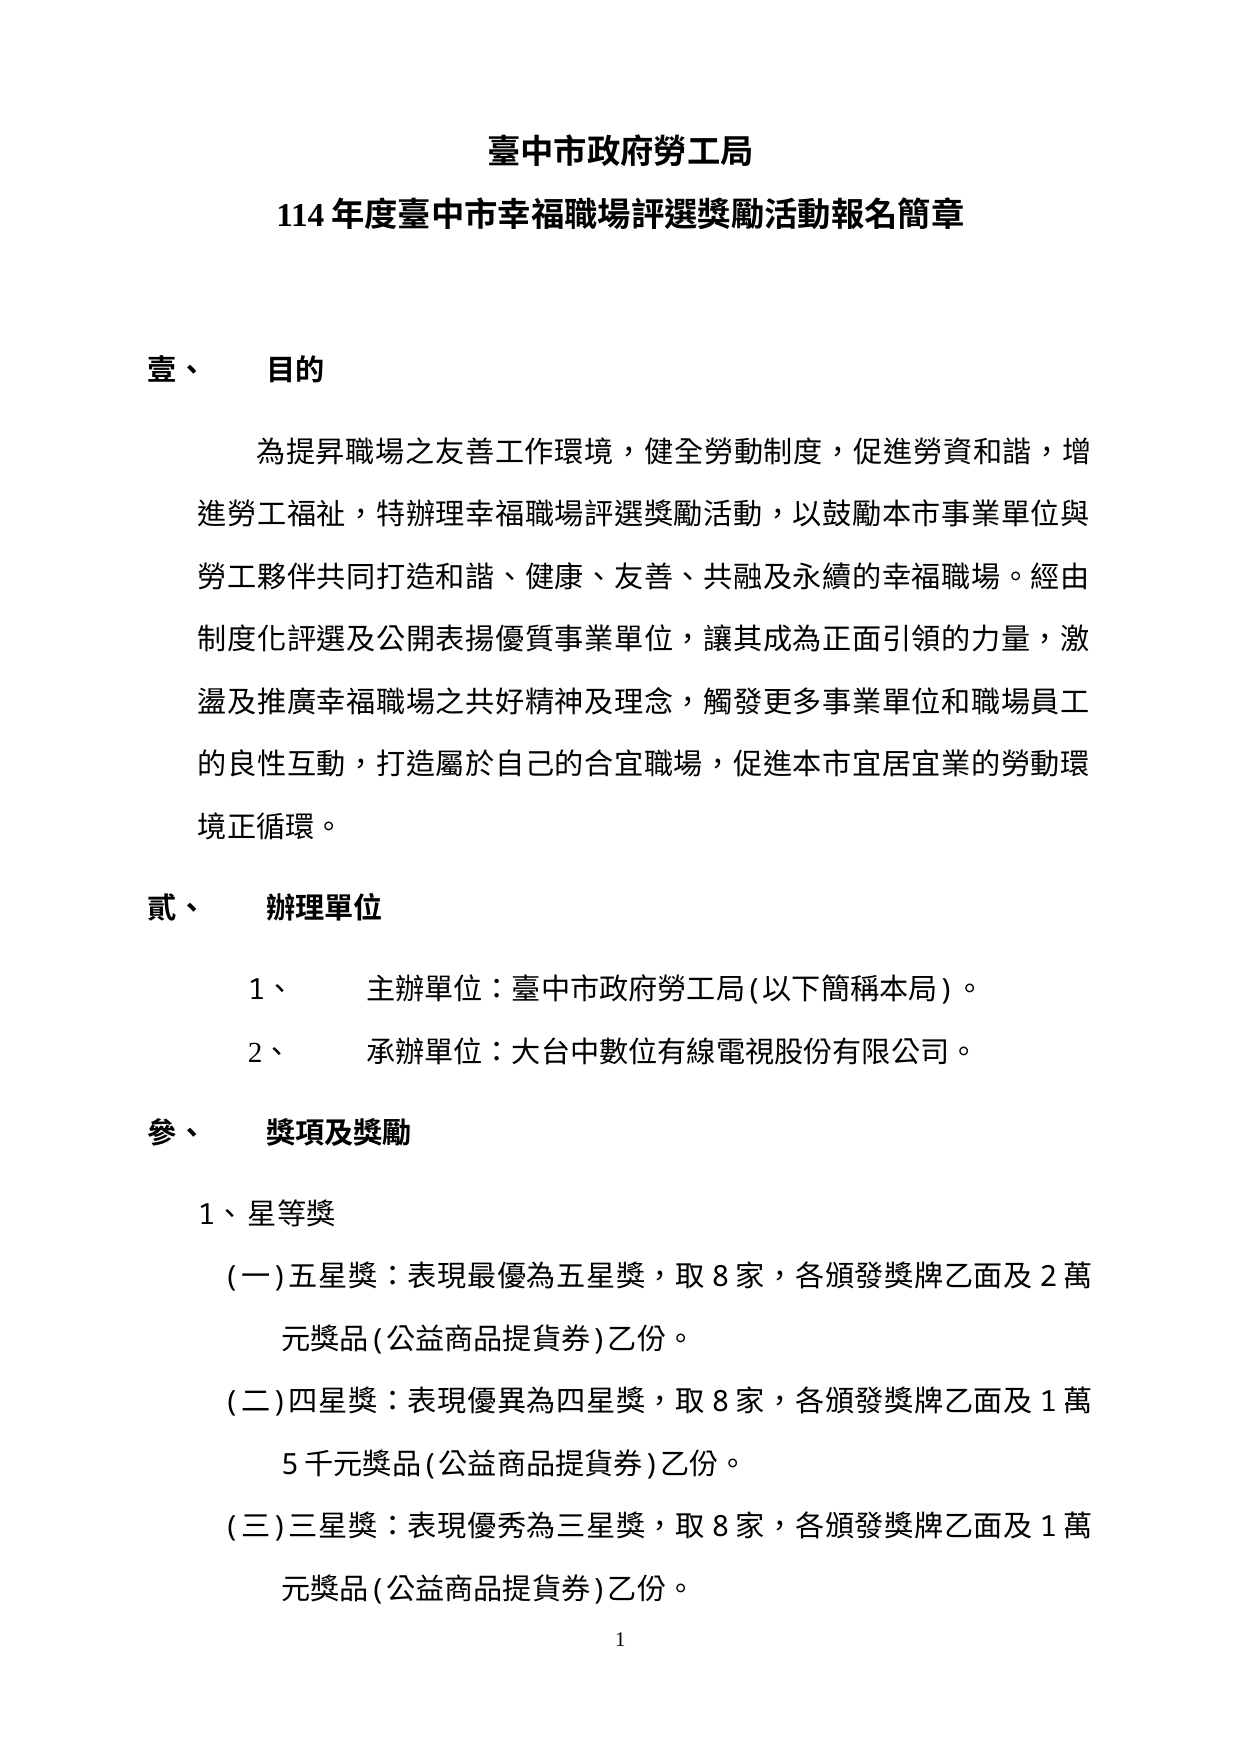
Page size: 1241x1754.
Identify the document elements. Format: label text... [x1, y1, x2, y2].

text (二)四星獎：表現優異為四星獎，取8家，各頒發獎牌乙面及1萬5千元獎品(公益商品提貨券)乙份。 [223, 1358, 1092, 1483]
list 星等獎 [198, 1170, 1092, 1233]
text (三)三星獎：表現優秀為三星獎，取8家，各頒發獎牌乙面及1萬元獎品(公益商品提貨券)乙份。 [223, 1483, 1092, 1608]
list 主辦單位：臺中市政府勞工局(以下簡稱本局)。 [248, 945, 1092, 1008]
text 114年度臺中市幸福職場評選獎勵活動報名簡章 [148, 170, 1092, 233]
text 臺中市政府勞工局 [148, 108, 1092, 170]
list 獎項及獎勵 [148, 1089, 1092, 1151]
list 辦理單位 [148, 864, 1092, 926]
list 承辦單位：大台中數位有線電視股份有限公司。 [248, 1008, 1092, 1070]
text 為提昇職場之友善工作環境，健全勞動制度，促進勞資和諧，增進勞工福祉，特辦理幸福職場評選獎勵活動，以鼓勵本市事業單位與勞工夥伴共同打造和諧、健康、友善、共融及永續的幸福職場。經由制度化評選及公開表揚優質事業單位，讓其成為正面引領的力量，激盪及推廣幸福職場之共好精神及理念，觸發更多事業單位和職場員工的良性互動，打造屬於自己的合宜職場，促進本市宜居宜業的勞動環境正循環。 [198, 408, 1092, 845]
text (一)五星獎：表現最優為五星獎，取8家，各頒發獎牌乙面及2萬元獎品(公益商品提貨券)乙份。 [223, 1233, 1092, 1358]
list 目的 [148, 326, 1092, 389]
